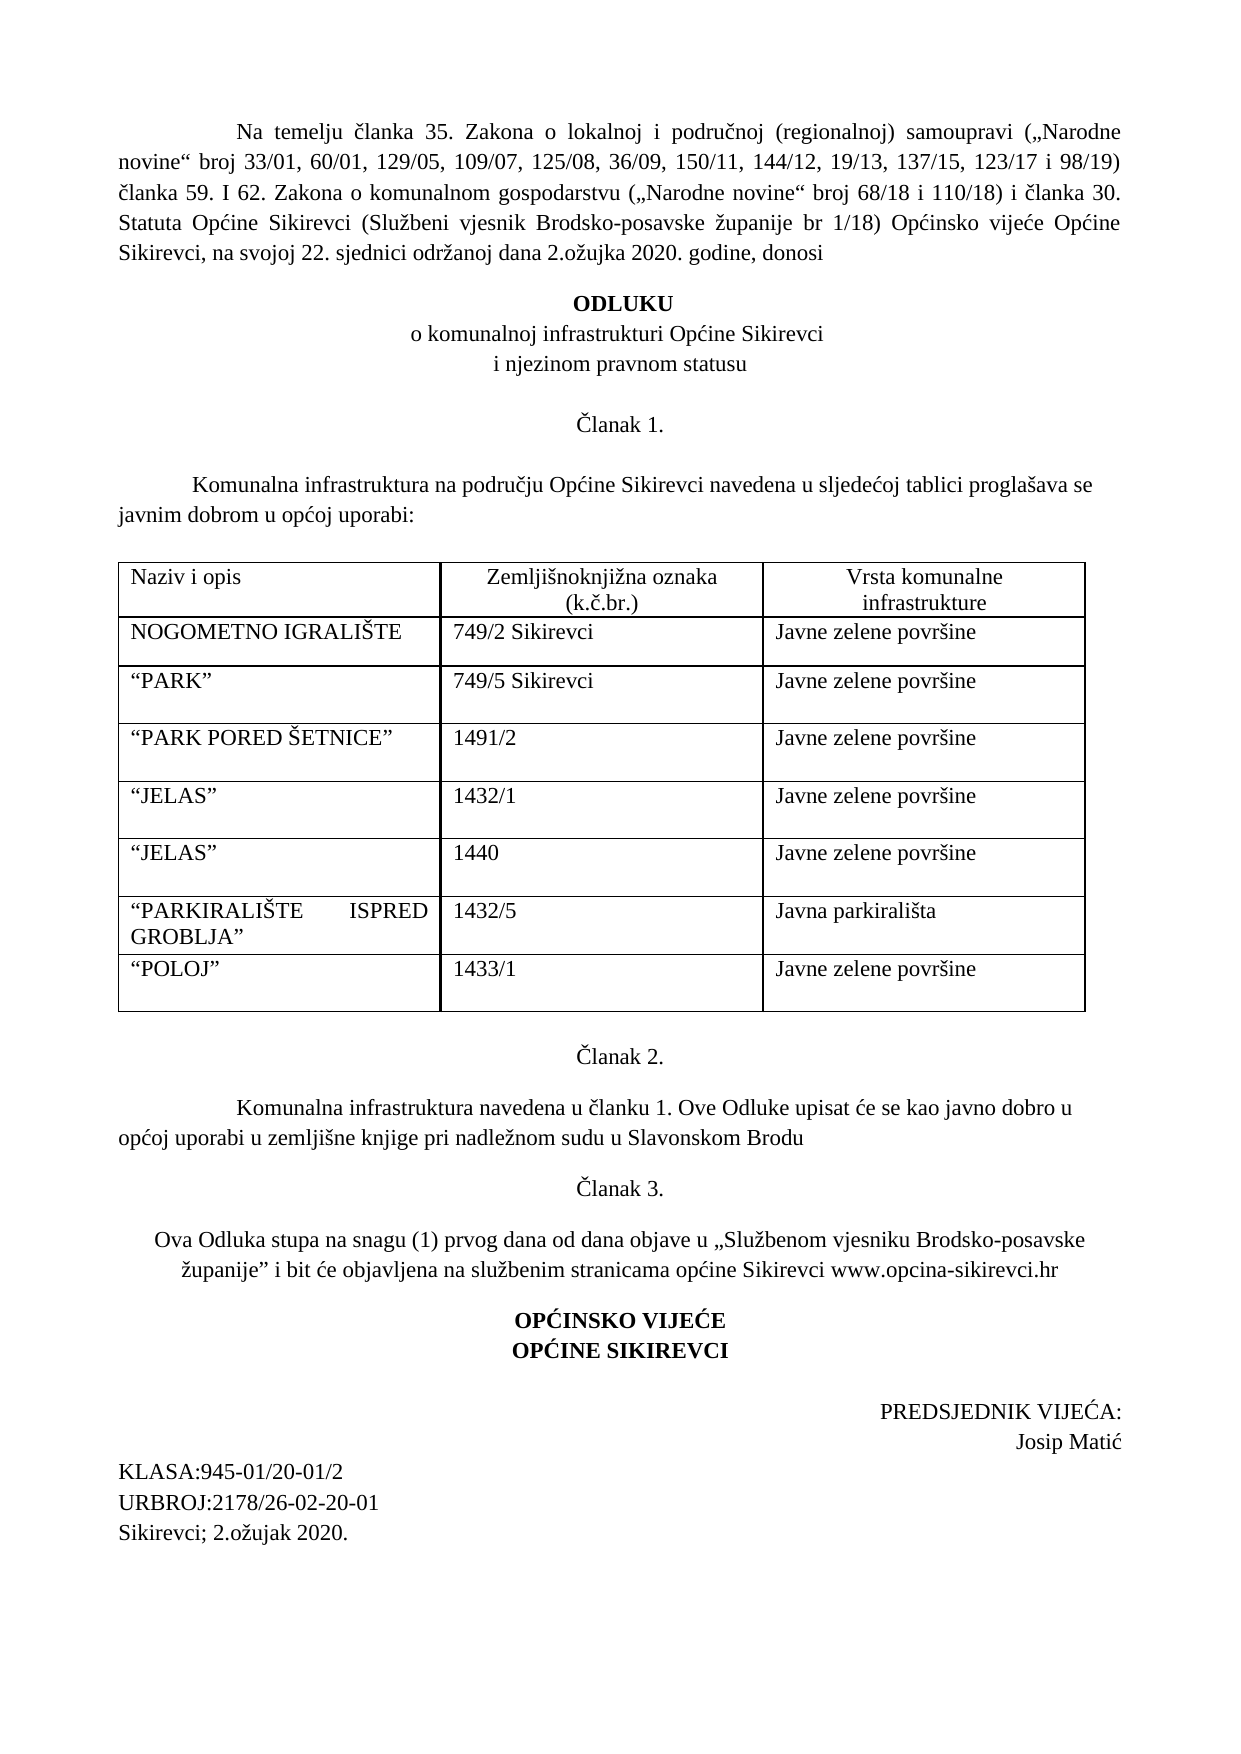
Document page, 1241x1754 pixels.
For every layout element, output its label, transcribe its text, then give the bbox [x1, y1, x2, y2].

table_cell 1440 [442, 839, 762, 896]
table_cell 749/5 Sikirevci [442, 667, 762, 723]
text Komunalna infrastruktura na području Općine Sikirevci navedena u sljedećoj tablici proglašava se javnim dobrom u općoj uporabi: [118, 471, 1122, 528]
text Članak 1. [118, 411, 1122, 437]
table_cell Javne zelene površine [764, 618, 1084, 665]
table_cell “PARK” [119, 667, 439, 723]
text Sikirevci; 2.ožujak 2020. [118, 1519, 1122, 1545]
table_cell 1432/1 [442, 782, 762, 838]
text o komunalnoj infrastrukturi Općine Sikirevci [118, 320, 1122, 347]
text Ova Odluka stupa na snagu (1) prvog dana od dana objave u „Službenom vjesniku Brodsko-posavske županije” i bit će objavljena na službenim stranicama općine Sikirevci www.opcina-sikirevci.hr [118, 1226, 1122, 1283]
table_header Vrsta komunalne infrastrukture [764, 563, 1084, 616]
table_cell “PARKIRALIŠTE ISPRED GROBLJA” [119, 897, 439, 954]
table_cell 749/2 Sikirevci [442, 618, 762, 665]
table_cell Javne zelene površine [764, 667, 1084, 723]
text Josip Matić [118, 1428, 1122, 1454]
text Na temelju članka 35. Zakona o lokalnoj i područnoj (regionalnoj) samoupravi („Narodne novine“ broj 33/01, 60/01, 129/05, 109/07, 125/08, 36/09, 150/11, 144/12, 19/13, 137/15, 123/17 i 98/19) članka 59. I 62. Zakona o komunalnom gospodarstvu („Narodne novine“ broj 68/18 i 110/18) i članka 30. Statuta Općine Sikirevci (Službeni vjesnik Brodsko-posavske županije br 1/18) Općinsko vijeće Općine Sikirevci, na svojoj 22. sjednici održanoj dana 2.ožujka 2020. godine, donosi [118, 118, 1122, 265]
table_cell Javne zelene površine [764, 724, 1084, 781]
text Članak 2. [118, 1043, 1122, 1069]
text KLASA:945-01/20-01/2 [118, 1458, 1122, 1485]
table_cell Javna parkirališta [764, 897, 1084, 954]
text i njezinom pravnom statusu [118, 350, 1122, 377]
table_cell Javne zelene površine [764, 955, 1084, 1011]
text URBROJ:2178/26-02-20-01 [118, 1488, 1122, 1515]
text OPĆINSKO VIJEĆE [118, 1307, 1122, 1334]
table_cell 1433/1 [442, 955, 762, 1011]
text Članak 3. [118, 1175, 1122, 1201]
table_cell “POLOJ” [119, 955, 439, 1011]
table_cell NOGOMETNO IGRALIŠTE [119, 618, 439, 665]
table_cell “PARK PORED ŠETNICE” [119, 724, 439, 781]
table_cell 1491/2 [442, 724, 762, 781]
text PREDSJEDNIK VIJEĆA: [118, 1398, 1122, 1424]
text Komunalna infrastruktura navedena u članku 1. Ove Odluke upisat će se kao javno dobro u općoj uporabi u zemljišne knjige pri nadležnom sudu u Slavonskom Brodu [118, 1094, 1122, 1150]
text ODLUKU [118, 290, 1122, 316]
table_cell “JELAS” [119, 782, 439, 838]
table_cell “JELAS” [119, 839, 439, 896]
text OPĆINE SIKIREVCI [118, 1337, 1122, 1364]
table_header Zemljišnoknjižna oznaka (k.č.br.) [442, 563, 762, 616]
table_cell Javne zelene površine [764, 782, 1084, 838]
table_header Naziv i opis [119, 563, 439, 616]
table_cell Javne zelene površine [764, 839, 1084, 896]
table_cell 1432/5 [442, 897, 762, 954]
